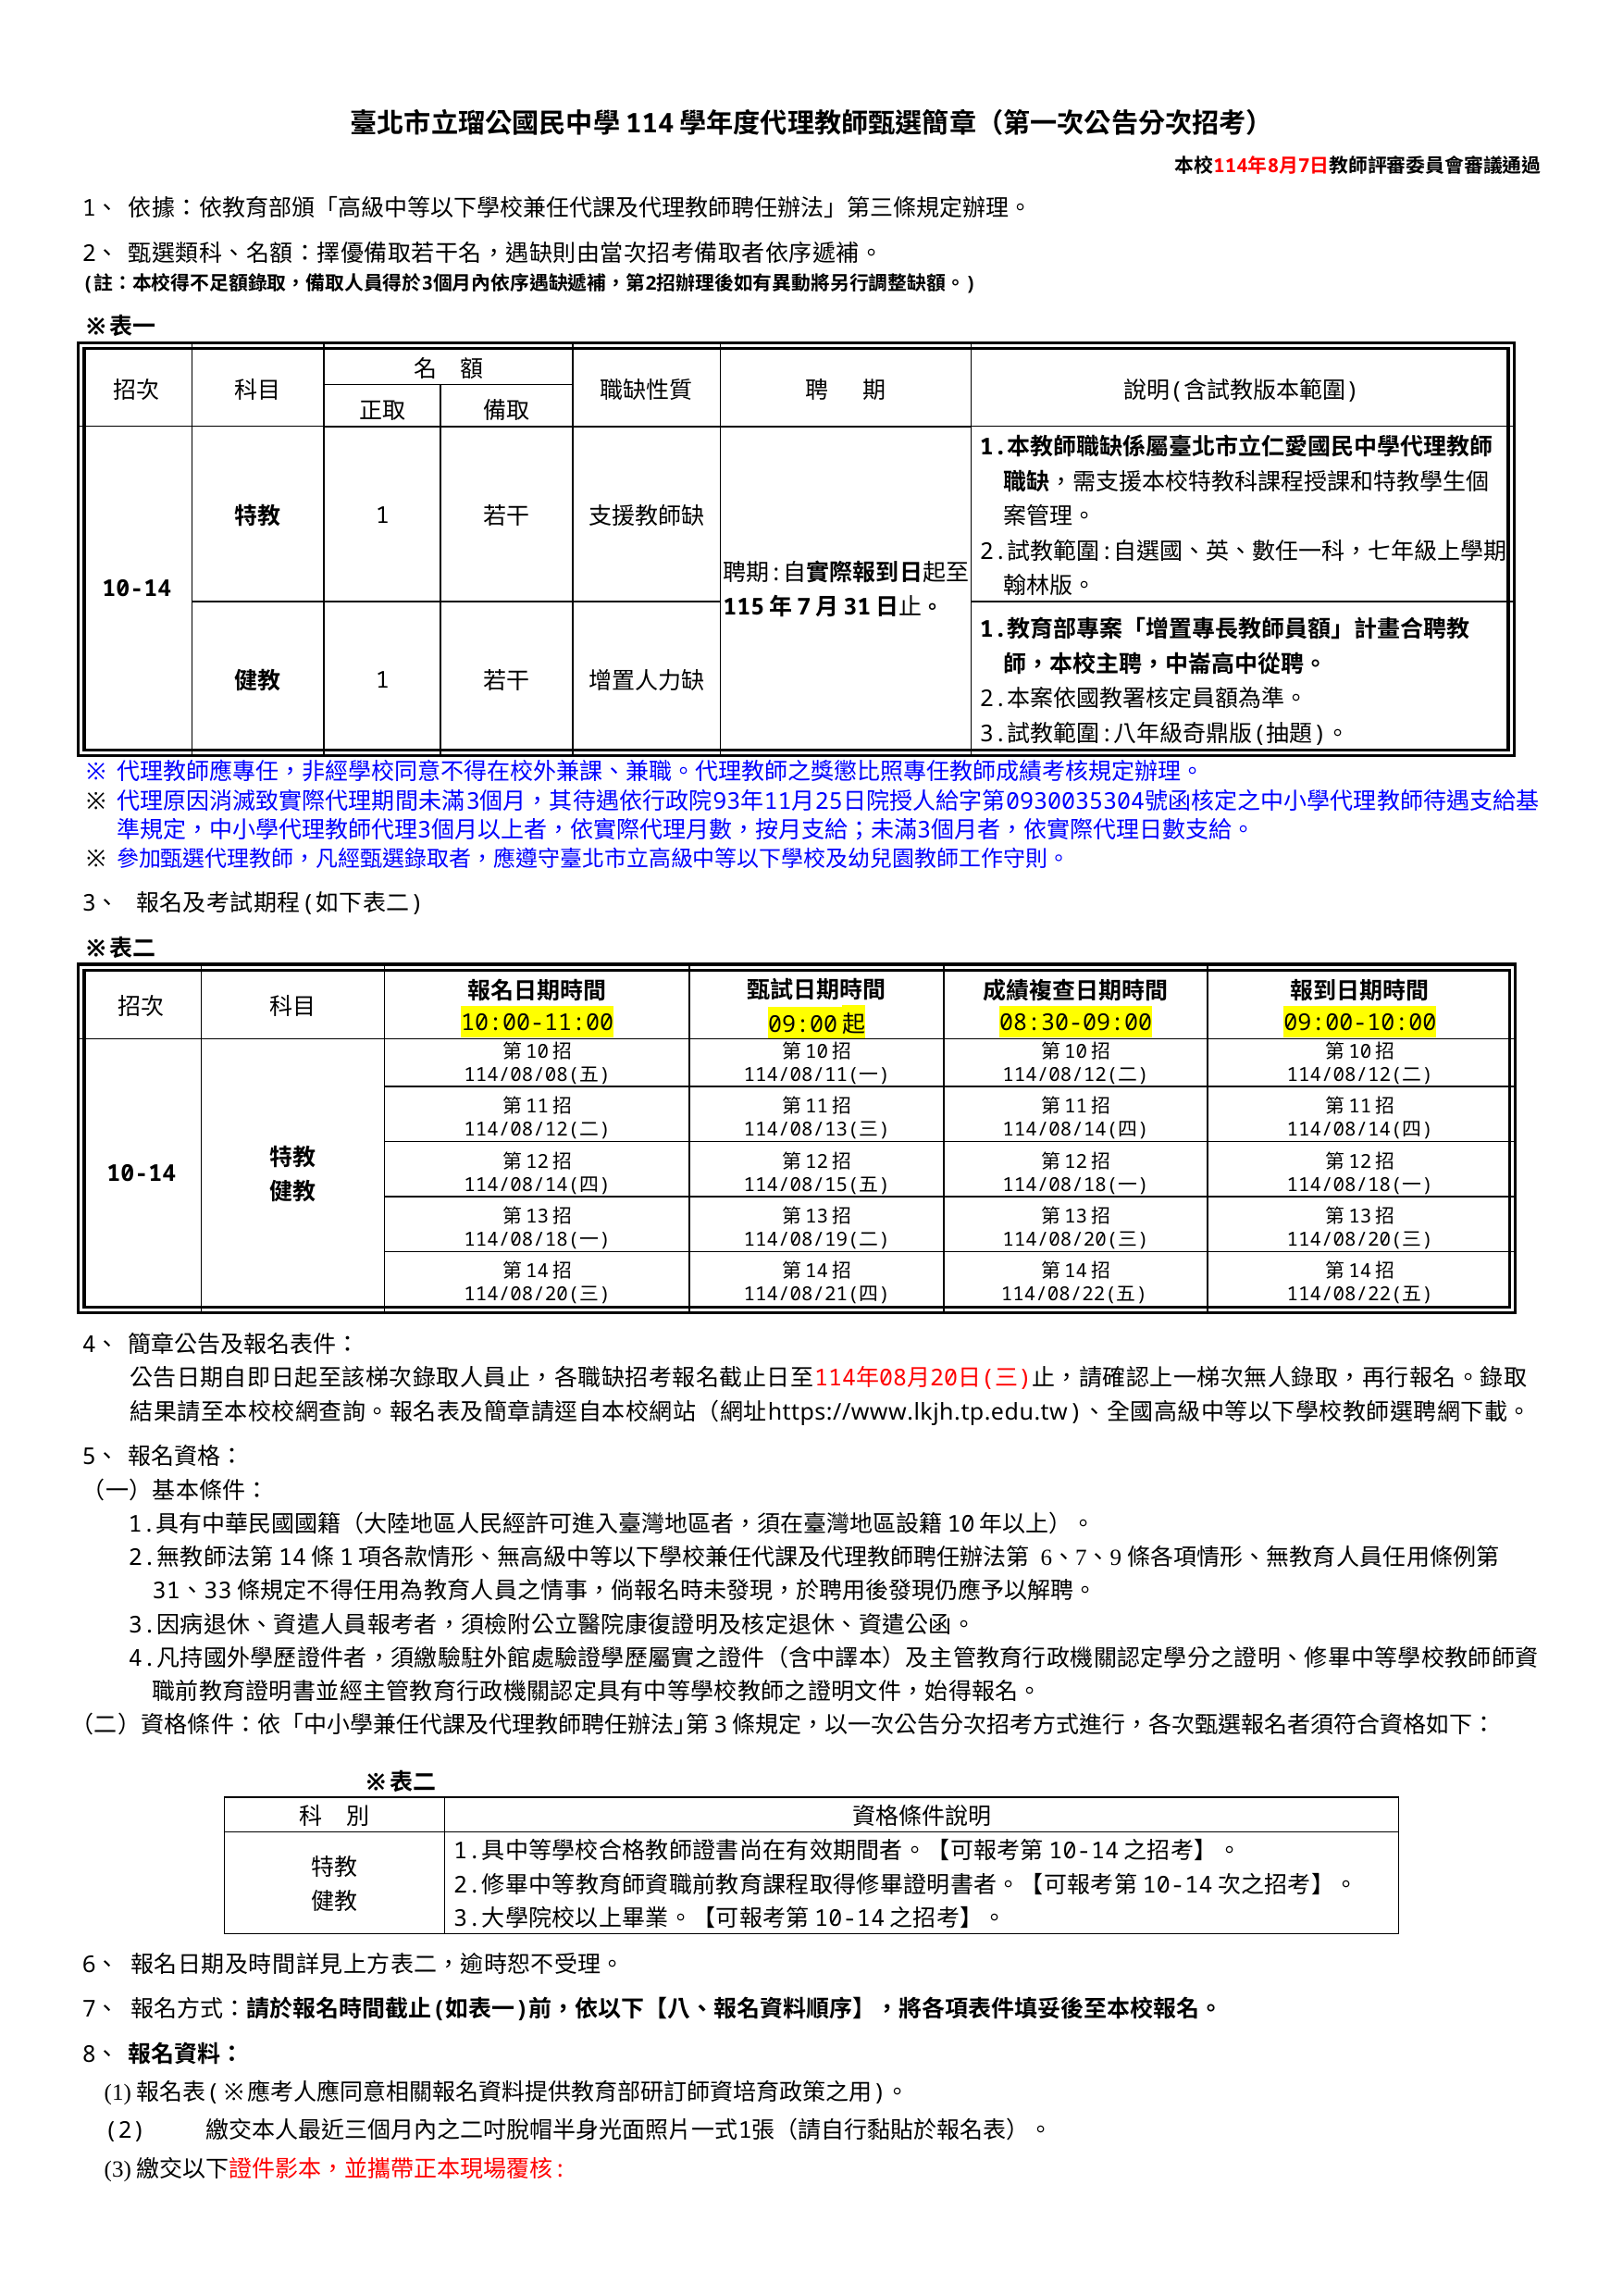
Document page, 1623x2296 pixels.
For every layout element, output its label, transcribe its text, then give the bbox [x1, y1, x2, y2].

table_cell 特教 健教 [202, 1039, 384, 1306]
table_cell 第14招 114/08/22(五) [945, 1252, 1207, 1306]
table_cell 第12招 114/08/15(五) [690, 1142, 943, 1196]
list 報名方式：請於報名時間截止(如表一)前，依以下【八、報名資料順序】，將各項表件填妥後至本校報名。 [82, 1991, 1541, 2024]
text 1.具有中華民國國籍（大陸地區人民經許可進入臺灣地區者，須在臺灣地區設籍10年以上）。 [128, 1505, 1541, 1539]
list 繳交以下證件影本，並攜帶正本現場覆核: [104, 2146, 1541, 2185]
text 2.無教師法第14條1項各款情形、無高級中等以下學校兼任代課及代理教師聘任辦法第 6、7、9 條各項情形、無教育人員任用條例第31、33條規定不得任用為教育人員之情事，倘報名時未發現，於聘用後發現仍應予以解聘。 [129, 1539, 1541, 1606]
table_cell 第13招 114/08/19(二) [690, 1198, 943, 1250]
text 3.因病退休、資遣人員報考者，須檢附公立醫院康復證明及核定退休、資遣公函。 [129, 1606, 1541, 1639]
table_cell 10-14 [86, 427, 192, 748]
list 報名資格： [82, 1438, 1541, 1471]
table_cell 特教 [192, 427, 323, 601]
list 甄選類科、名額：擇優備取若干名，遇缺則由當次招考備取者依序遞補。 [82, 234, 1541, 268]
table_cell 聘期:自實際報到日起至115年7月31日止。 [721, 428, 971, 748]
text ※表二 [82, 929, 1541, 962]
table_cell 第10招 114/08/12(二) [1208, 1039, 1508, 1086]
table_cell 健教 [192, 602, 323, 748]
table_cell 備取 [441, 385, 572, 426]
list 依據：依教育部頒「高級中等以下學校兼任代課及代理教師聘任辦法」第三條規定辦理。 [82, 190, 1541, 223]
list 報名資料： [82, 2035, 1541, 2069]
table_cell 第10招 114/08/08(五) [385, 1039, 688, 1086]
text ※表二 [70, 1763, 1541, 1796]
text 本校114年8月7日教師評審委員會審議通過 [82, 150, 1541, 178]
list 簡章公告及報名表件： [82, 1326, 1541, 1359]
text ※表一 [82, 308, 1541, 341]
table_cell 第12招 114/08/18(一) [945, 1142, 1207, 1196]
table_cell 支援教師缺 [574, 428, 720, 601]
table_cell 第13招 114/08/18(一) [385, 1198, 688, 1250]
table_header 成績複查日期時間 08:30-09:00 [945, 972, 1207, 1038]
table_cell 第14招 114/08/20(三) [385, 1252, 688, 1306]
table_header 科目 [192, 350, 323, 426]
list 代理原因消滅致實際代理期間未滿3個月，其待遇依行政院93年11月25日院授人給字第0930035304號函核定之中小學代理教師待遇支給基準規定，中小學代理教師代理3個月以上者，依實際代理月數，按月支給；未滿3個月者，依實際代理日數支給。 [82, 786, 1541, 844]
table_cell 1.教育部專案「增置專長教師員額」計畫合聘教師，本校主聘，中崙高中從聘。 2.本案依國教署核定員額為準。 3.試教範圍:八年級奇鼎版(抽題)。 [972, 602, 1506, 748]
text （一）基本條件： [82, 1471, 1541, 1505]
table_cell 1 [325, 602, 440, 748]
table_cell 第11招 114/08/14(四) [945, 1087, 1207, 1141]
text (註：本校得不足額錄取，備取人員得於3個月內依序遇缺遞補，第2招辦理後如有異動將另行調整缺額。) [82, 268, 1541, 296]
table_cell 1.具中等學校合格教師證書尚在有效期間者。【可報考第10-14之招考】。 2.修畢中等教育師資職前教育課程取得修畢證明書者。【可報考第10-14次之招考】。 3.大學院校以上畢業。【可報考第10-14之招考】。 [445, 1832, 1398, 1932]
table_header 名 額 [325, 350, 572, 383]
table_header 報名日期時間 10:00-11:00 [385, 972, 688, 1038]
table_cell 1 [325, 428, 440, 601]
table_cell 第11招 114/08/13(三) [690, 1087, 943, 1141]
table_header 報到日期時間 09:00-10:00 [1208, 966, 1512, 1038]
table_header 說明(含試教版本範圍) [972, 344, 1511, 426]
list 代理教師應專任，非經學校同意不得在校外兼課、兼職。代理教師之獎懲比照專任教師成績考核規定辦理。 [82, 757, 1541, 786]
text 4.凡持國外學歷證件者，須繳驗駐外館處驗證學歷屬實之證件（含中譯本）及主管教育行政機關認定學分之證明、修畢中等學校教師師資職前教育證明書並經主管教育行政機關認定具有中等學校教師之證明文件，始得報名。 [129, 1639, 1541, 1706]
table_cell 第12招 114/08/14(四) [385, 1142, 688, 1196]
table_header 甄試日期時間 09:00起 [690, 972, 943, 1038]
table_cell 若干 [441, 428, 572, 601]
table_cell 第10招 114/08/12(二) [945, 1039, 1207, 1086]
table_cell 正取 [325, 385, 440, 426]
table_cell 第13招 114/08/20(三) [945, 1198, 1207, 1250]
text （二）資格條件：依「中小學兼任代課及代理教師聘任辦法｣第3條規定，以一次公告分次招考方式進行，各次甄選報名者須符合資格如下： [70, 1706, 1541, 1740]
table_cell 第13招 114/08/20(三) [1208, 1198, 1508, 1250]
table_cell 第11招 114/08/12(二) [385, 1087, 688, 1141]
table_header 資格條件說明 [445, 1798, 1398, 1831]
table_cell 第12招 114/08/18(一) [1208, 1142, 1508, 1196]
table_header 聘 期 [721, 350, 971, 426]
text 臺北市立瑠公國民中學114學年度代理教師甄選簡章（第一次公告分次招考） [82, 109, 1541, 138]
table_header 職缺性質 [574, 350, 720, 426]
table_cell 第10招 114/08/11(一) [690, 1039, 943, 1086]
list 報名及考試期程(如下表二) [82, 884, 1541, 918]
table_cell 第14招 114/08/22(五) [1208, 1252, 1508, 1306]
list 報名日期及時間詳見上方表二，逾時恕不受理。 [82, 1945, 1541, 1979]
table_header 科目 [202, 972, 384, 1038]
table_cell 若干 [441, 602, 572, 748]
table_cell 增置人力缺 [574, 602, 720, 748]
table_cell 特教 健教 [225, 1832, 444, 1932]
table_header 招次 [81, 344, 192, 426]
table_cell 第11招 114/08/14(四) [1208, 1087, 1508, 1141]
table_cell 1.本教師職缺係屬臺北市立仁愛國民中學代理教師職缺，需支援本校特教科課程授課和特教學生個案管理。 2.試教範圍:自選國、英、數任一科，七年級上學期翰林版。 [972, 427, 1506, 601]
table_cell 10-14 [86, 1039, 201, 1306]
text 公告日期自即日起至該梯次錄取人員止，各職缺招考報名截止日至114年08月20日(三)止，請確認上一梯次無人錄取，再行報名。錄取結果請至本校校網查詢。報名表及簡章請逕自本校網站（網址https://www.lkjh.tp.edu.tw)、全國高級中等以下學校教師選聘網下載。 [130, 1359, 1541, 1426]
list 報名表(※應考人應同意相關報名資料提供教育部研訂師資培育政策之用)。 [104, 2069, 1541, 2107]
table_cell 第14招 114/08/21(四) [690, 1252, 943, 1306]
list 繳交本人最近三個月內之二吋脫帽半身光面照片一式1張（請自行黏貼於報名表）。 [104, 2107, 1541, 2146]
table_header 科 別 [225, 1798, 444, 1831]
table_header 招次 [81, 966, 201, 1038]
list 參加甄選代理教師，凡經甄選錄取者，應遵守臺北市立高級中等以下學校及幼兒園教師工作守則。 [82, 844, 1541, 873]
